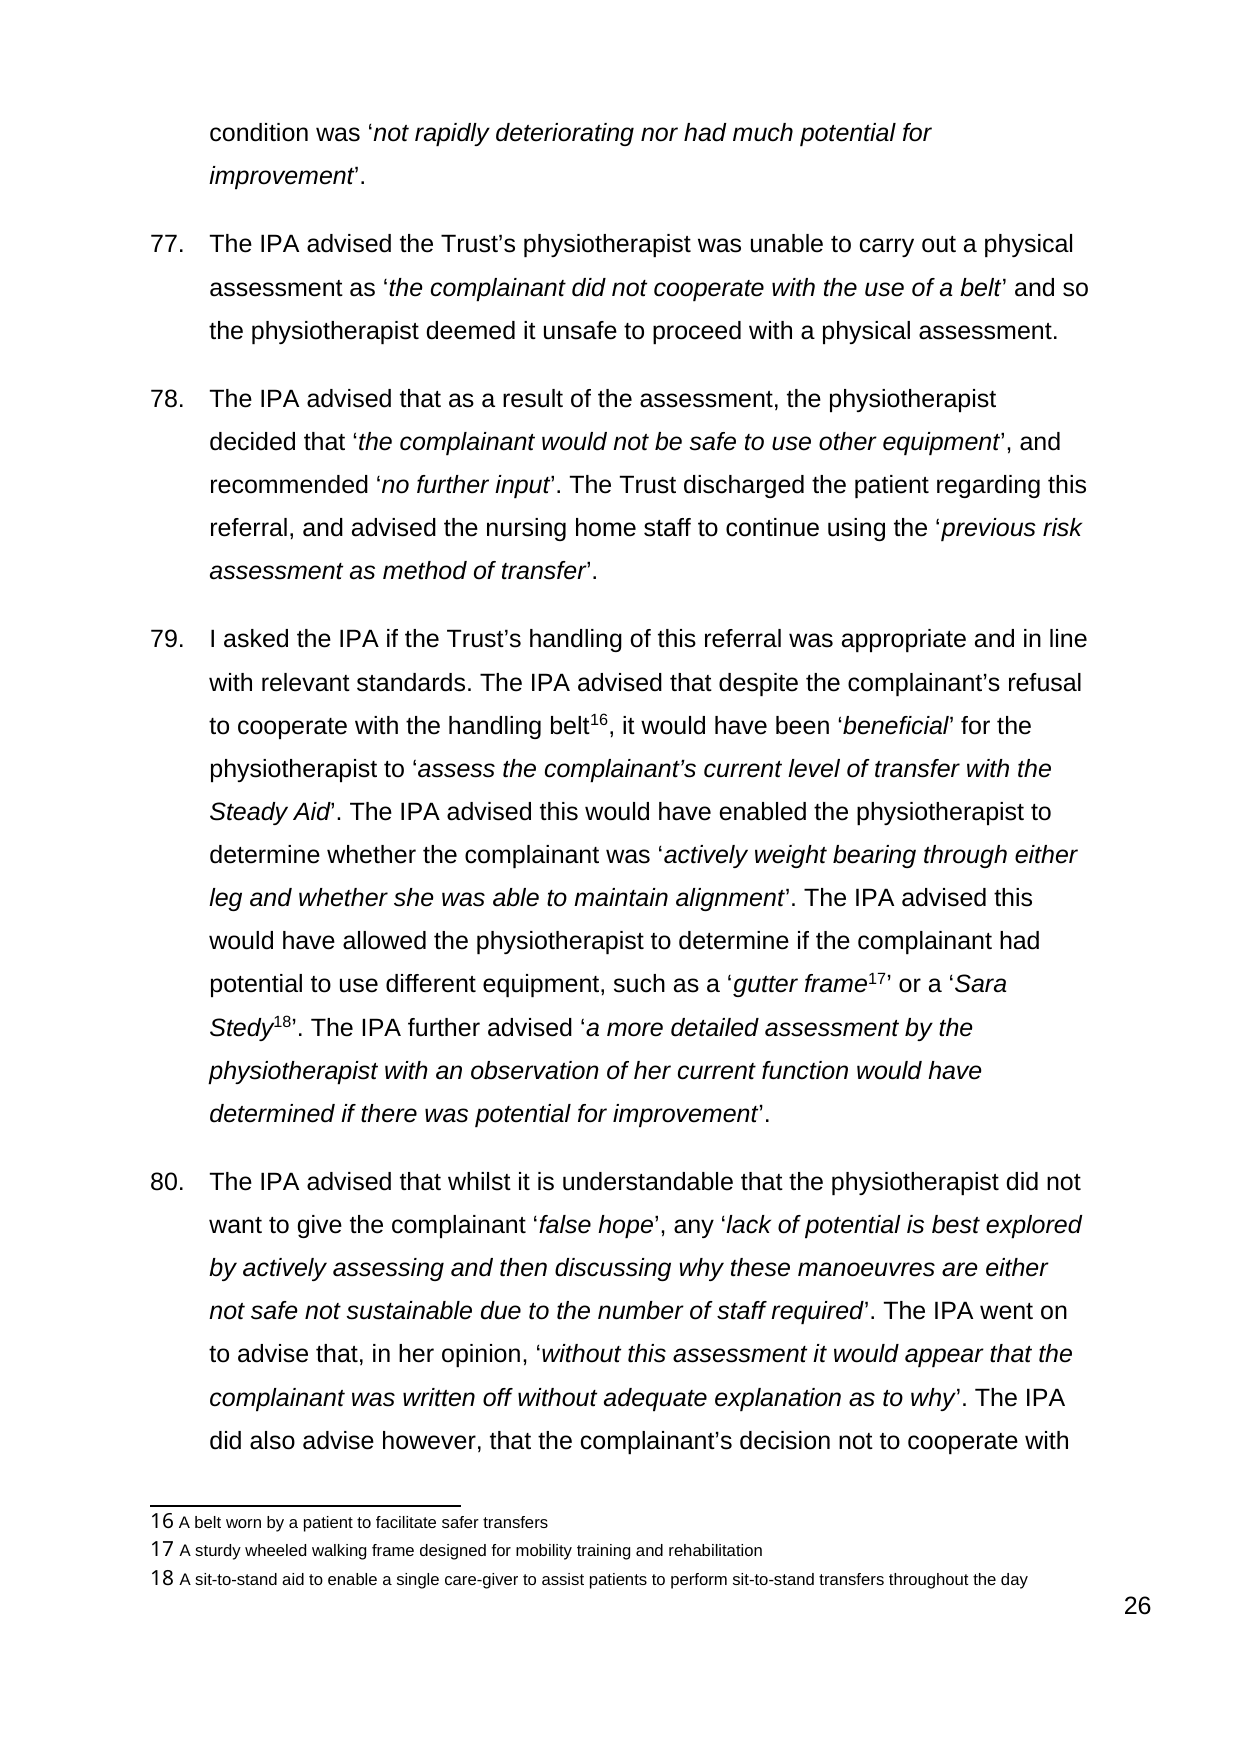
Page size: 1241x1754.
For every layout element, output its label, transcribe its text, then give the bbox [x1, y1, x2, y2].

list condition was ‘not rapidly deteriorating nor had much potential for improvement’. [150, 118, 1090, 190]
list The IPA advised that as a result of the assessment, the physiotherapist decided that ‘the complainant would not be safe to use other equipment’, and recommended ‘no further input’. The Trust discharged the patient regarding this referral, and advised the nursing home staff to continue using the ‘previous risk assessment as method of transfer’. [150, 384, 1090, 585]
list A sit-to-stand aid to enable a single care-giver to assist patients to perform sit-to-stand transfers throughout the day [150, 1563, 1090, 1591]
list I asked the IPA if the Trust’s handling of this referral was appropriate and in line with relevant standards. The IPA advised that despite the complainant’s refusal to cooperate with the handling belt, it would have been ‘beneficial’ for the physiotherapist to ‘assess the complainant’s current level of transfer with the Steady Aid’. The IPA advised this would have enabled the physiotherapist to determine whether the complainant was ‘actively weight bearing through either leg and whether she was able to maintain alignment’. The IPA advised this would have allowed the physiotherapist to determine if the complainant had potential to use different equipment, such as a ‘gutter frame’ or a ‘Sara Stedy’. The IPA further advised ‘a more detailed assessment by the physiotherapist with an observation of her current function would have determined if there was potential for improvement’. [150, 624, 1090, 1127]
list The IPA advised that whilst it is understandable that the physiotherapist did not want to give the complainant ‘false hope’, any ‘lack of potential is best explored by actively assessing and then discussing why these manoeuvres are either not safe not sustainable due to the number of staff required’. The IPA went on to advise that, in her opinion, ‘without this assessment it would appear that the complainant was written off without adequate explanation as to why’. The IPA did also advise however, that the complainant’s decision not to cooperate with [150, 1167, 1090, 1454]
list The IPA advised the Trust’s physiotherapist was unable to carry out a physical assessment as ‘the complainant did not cooperate with the use of a belt’ and so the physiotherapist deemed it unsafe to proceed with a physical assessment. [150, 229, 1090, 344]
list A sturdy wheeled walking frame designed for mobility training and rehabilitation [150, 1534, 1090, 1563]
list A belt worn by a patient to facilitate safer transfers [150, 1506, 1090, 1534]
